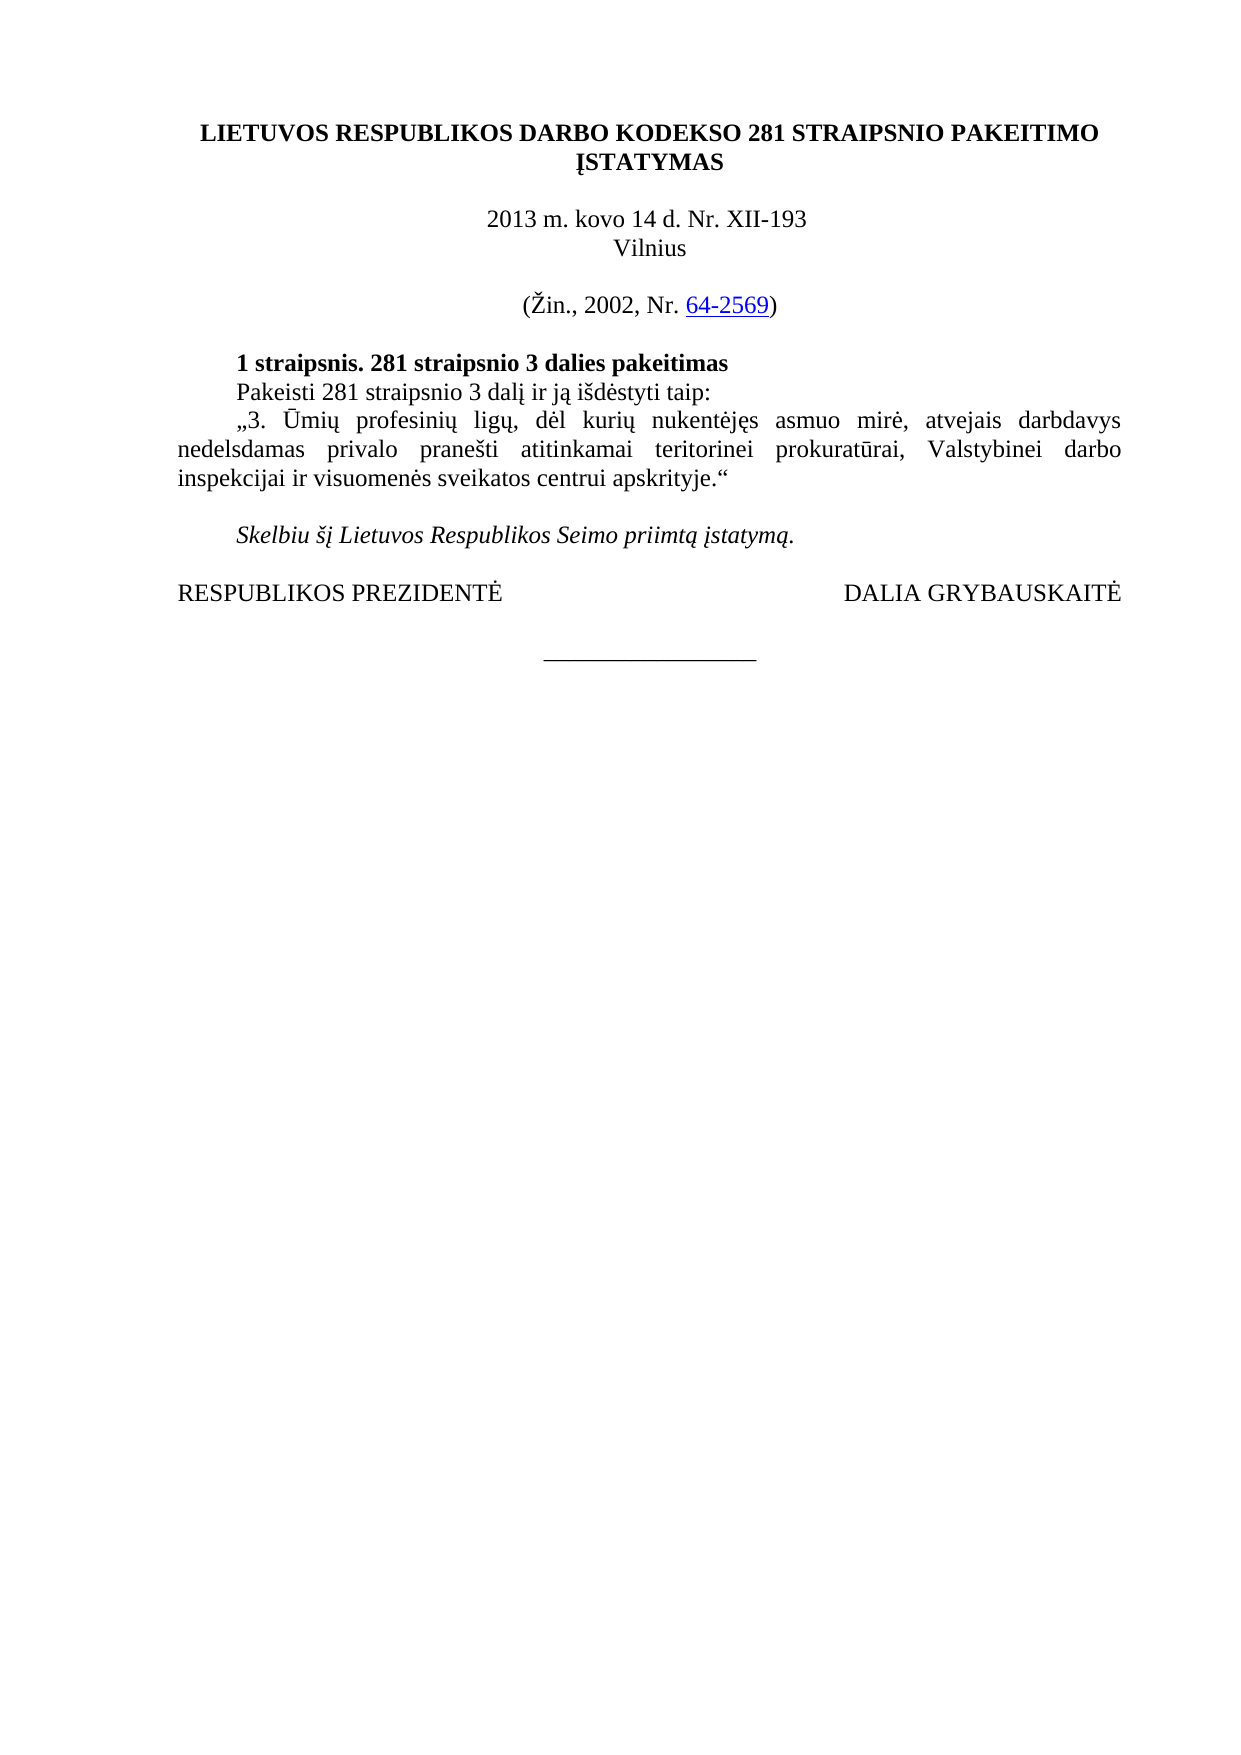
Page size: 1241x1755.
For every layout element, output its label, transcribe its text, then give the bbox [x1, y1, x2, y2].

text 1 straipsnis. 281 straipsnio 3 dalies pakeitimas [177, 348, 1122, 377]
text 2013 m. kovo 14 d. Nr. XII-193 [177, 204, 1122, 233]
text LIETUVOS RESPUBLIKOS DARBO KODEKSO 281 STRAIPSNIO PAKEITIMO ĮSTATYMAS [177, 118, 1122, 176]
text RESPUBLIKOS PREZIDENTĖ DALIA GRYBAUSKAITĖ [177, 578, 1122, 607]
text (Žin., 2002, Nr. 64-2569) [177, 291, 1122, 319]
text Skelbiu šį Lietuvos Respublikos Seimo priimtą įstatymą. [177, 521, 1122, 549]
text Vilnius [177, 233, 1122, 262]
text „3. Ūmių profesinių ligų, dėl kurių nukentėjęs asmuo mirė, atvejais darbdavys nedelsdamas privalo pranešti atitinkamai teritorinei prokuratūrai, Valstybinei darbo inspekcijai ir visuomenės sveikatos centrui apskrityje.“ [177, 406, 1122, 492]
text Pakeisti 281 straipsnio 3 dalį ir ją išdėstyti taip: [177, 377, 1122, 406]
text _________________ [177, 636, 1122, 664]
